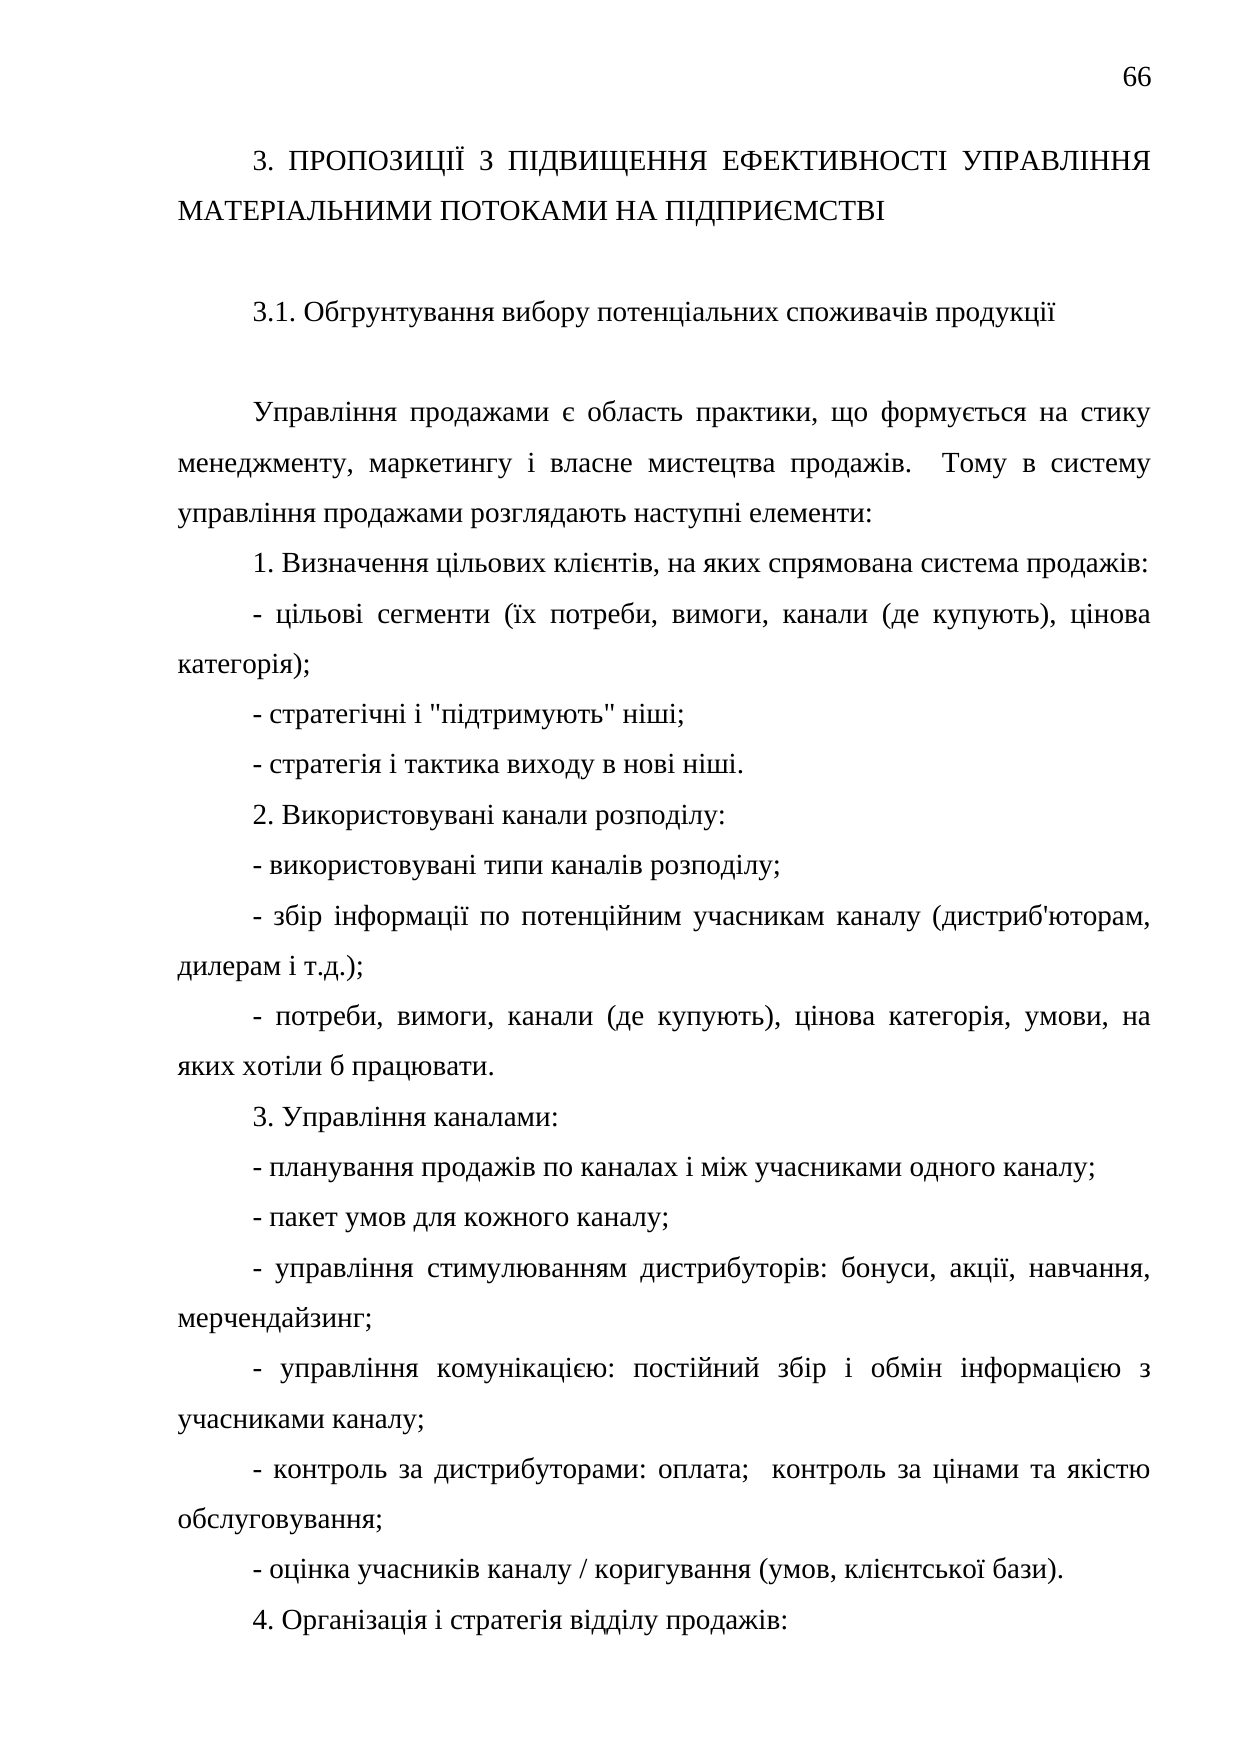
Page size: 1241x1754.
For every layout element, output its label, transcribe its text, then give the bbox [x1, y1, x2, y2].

text - контроль за дистрибуторами: оплата; контроль за цінами та якістю обслуговування; [177, 1451, 1152, 1535]
text - стратегічні і "підтримують" ніші; [177, 696, 1152, 730]
text - планування продажів по каналах і між учасниками одного каналу; [177, 1149, 1152, 1183]
text 4. Організація і стратегія відділу продажів: [177, 1602, 1152, 1636]
text - пакет умов для кожного каналу; [177, 1199, 1152, 1233]
text - оцінка учасників каналу / коригування (умов, клієнтської бази). [177, 1552, 1152, 1585]
text - потреби, вимоги, канали (де купують), цінова категорія, умови, на яких хотіли б працювати. [177, 998, 1152, 1082]
text 3. Управління каналами: [177, 1099, 1152, 1132]
text - цільові сегменти (їх потреби, вимоги, канали (де купують), цінова категорія); [177, 596, 1152, 679]
text 3.1. Обгрунтування вибору потенціальних споживачів продукції [177, 294, 1152, 327]
text - використовувані типи каналів розподілу; [177, 847, 1152, 881]
text - управління стимулюванням дистрибуторів: бонуси, акції, навчання, мерчендайзинг; [177, 1250, 1152, 1334]
text 3. ПРОПОЗИЦІЇ З ПІДВИЩЕННЯ ЕФЕКТИВНОСТІ УПРАВЛІННЯ МАТЕРІАЛЬНИМИ ПОТОКАМИ НА ПІДПРИЄМСТВІ [177, 143, 1152, 227]
text - стратегія і тактика виходу в нові ніші. [177, 747, 1152, 780]
text Управління продажами є область практики, що формується на стику менеджменту, маркетингу і власне мистецтва продажів. Тому в систему управління продажами розглядають наступні елементи: [177, 394, 1152, 529]
text - збір інформації по потенційним учасникам каналу (дистриб'юторам, дилерам і т.д.); [177, 898, 1152, 981]
text 1. Визначення цільових клієнтів, на яких спрямована система продажів: [177, 545, 1152, 579]
text - управління комунікацією: постійний збір і обмін інформацією з учасниками каналу; [177, 1350, 1152, 1434]
text 2. Використовувані канали розподілу: [177, 797, 1152, 831]
